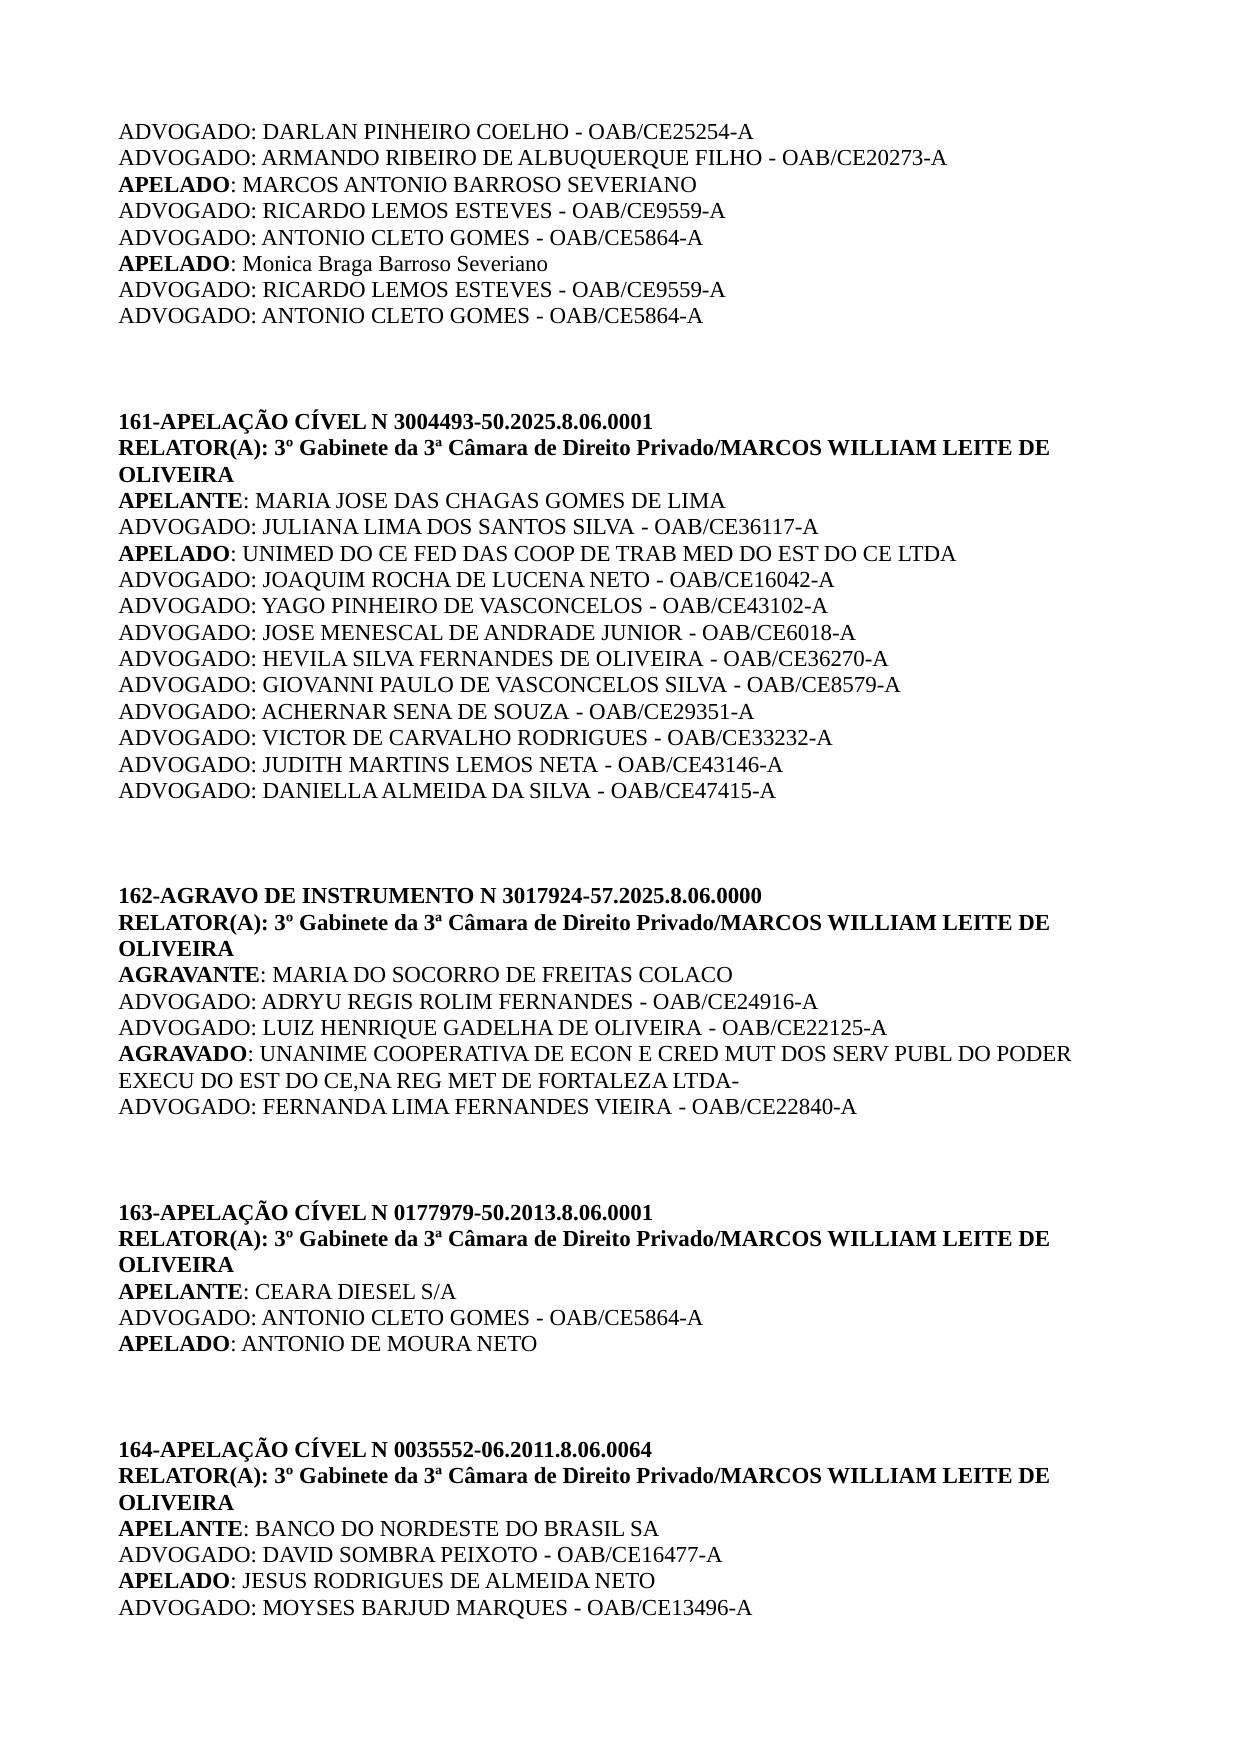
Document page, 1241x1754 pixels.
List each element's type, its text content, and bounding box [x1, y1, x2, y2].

text ADVOGADO: DARLAN PINHEIRO COELHO - OAB/CE25254-A ADVOGADO: ARMANDO RIBEIRO DE ALBUQUERQUE FILHO - OAB/CE20273-A APELADO: MARCOS ANTONIO BARROSO SEVERIANO ADVOGADO: RICARDO LEMOS ESTEVES - OAB/CE9559-A ADVOGADO: ANTONIO CLETO GOMES - OAB/CE5864-A APELADO: Monica Braga Barroso Severiano ADVOGADO: RICARDO LEMOS ESTEVES - OAB/CE9559-A ADVOGADO: ANTONIO CLETO GOMES - OAB/CE5864-A 161-APELAÇÃO CÍVEL N 3004493-50.2025.8.06.0001 RELATOR(A): 3º Gabinete da 3ª Câmara de Direito Privado/MARCOS WILLIAM LEITE DE OLIVEIRA APELANTE: MARIA JOSE DAS CHAGAS GOMES DE LIMA ADVOGADO: JULIANA LIMA DOS SANTOS SILVA - OAB/CE36117-A APELADO: UNIMED DO CE FED DAS COOP DE TRAB MED DO EST DO CE LTDA ADVOGADO: JOAQUIM ROCHA DE LUCENA NETO - OAB/CE16042-A ADVOGADO: YAGO PINHEIRO DE VASCONCELOS - OAB/CE43102-A ADVOGADO: JOSE MENESCAL DE ANDRADE JUNIOR - OAB/CE6018-A ADVOGADO: HEVILA SILVA FERNANDES DE OLIVEIRA - OAB/CE36270-A ADVOGADO: GIOVANNI PAULO DE VASCONCELOS SILVA - OAB/CE8579-A ADVOGADO: ACHERNAR SENA DE SOUZA - OAB/CE29351-A ADVOGADO: VICTOR DE CARVALHO RODRIGUES - OAB/CE33232-A ADVOGADO: JUDITH MARTINS LEMOS NETA - OAB/CE43146-A ADVOGADO: DANIELLA ALMEIDA DA SILVA - OAB/CE47415-A 162-AGRAVO DE INSTRUMENTO N 3017924-57.2025.8.06.0000 RELATOR(A): 3º Gabinete da 3ª Câmara de Direito Privado/MARCOS WILLIAM LEITE DE OLIVEIRA AGRAVANTE: MARIA DO SOCORRO DE FREITAS COLACO ADVOGADO: ADRYU REGIS ROLIM FERNANDES - OAB/CE24916-A ADVOGADO: LUIZ HENRIQUE GADELHA DE OLIVEIRA - OAB/CE22125-A AGRAVADO: UNANIME COOPERATIVA DE ECON E CRED MUT DOS SERV PUBL DO PODER EXECU DO EST DO CE,NA REG MET DE FORTALEZA LTDA- ADVOGADO: FERNANDA LIMA FERNANDES VIEIRA - OAB/CE22840-A 163-APELAÇÃO CÍVEL N 0177979-50.2013.8.06.0001 RELATOR(A): 3º Gabinete da 3ª Câmara de Direito Privado/MARCOS WILLIAM LEITE DE OLIVEIRA APELANTE: CEARA DIESEL S/A ADVOGADO: ANTONIO CLETO GOMES - OAB/CE5864-A APELADO: ANTONIO DE MOURA NETO 164-APELAÇÃO CÍVEL N 0035552-06.2011.8.06.0064 RELATOR(A): 3º Gabinete da 3ª Câmara de Direito Privado/MARCOS WILLIAM LEITE DE OLIVEIRA APELANTE: BANCO DO NORDESTE DO BRASIL SA ADVOGADO: DAVID SOMBRA PEIXOTO - OAB/CE16477-A APELADO: JESUS RODRIGUES DE ALMEIDA NETO ADVOGADO: MOYSES BARJUD MARQUES - OAB/CE13496-A [118, 118, 1122, 1620]
